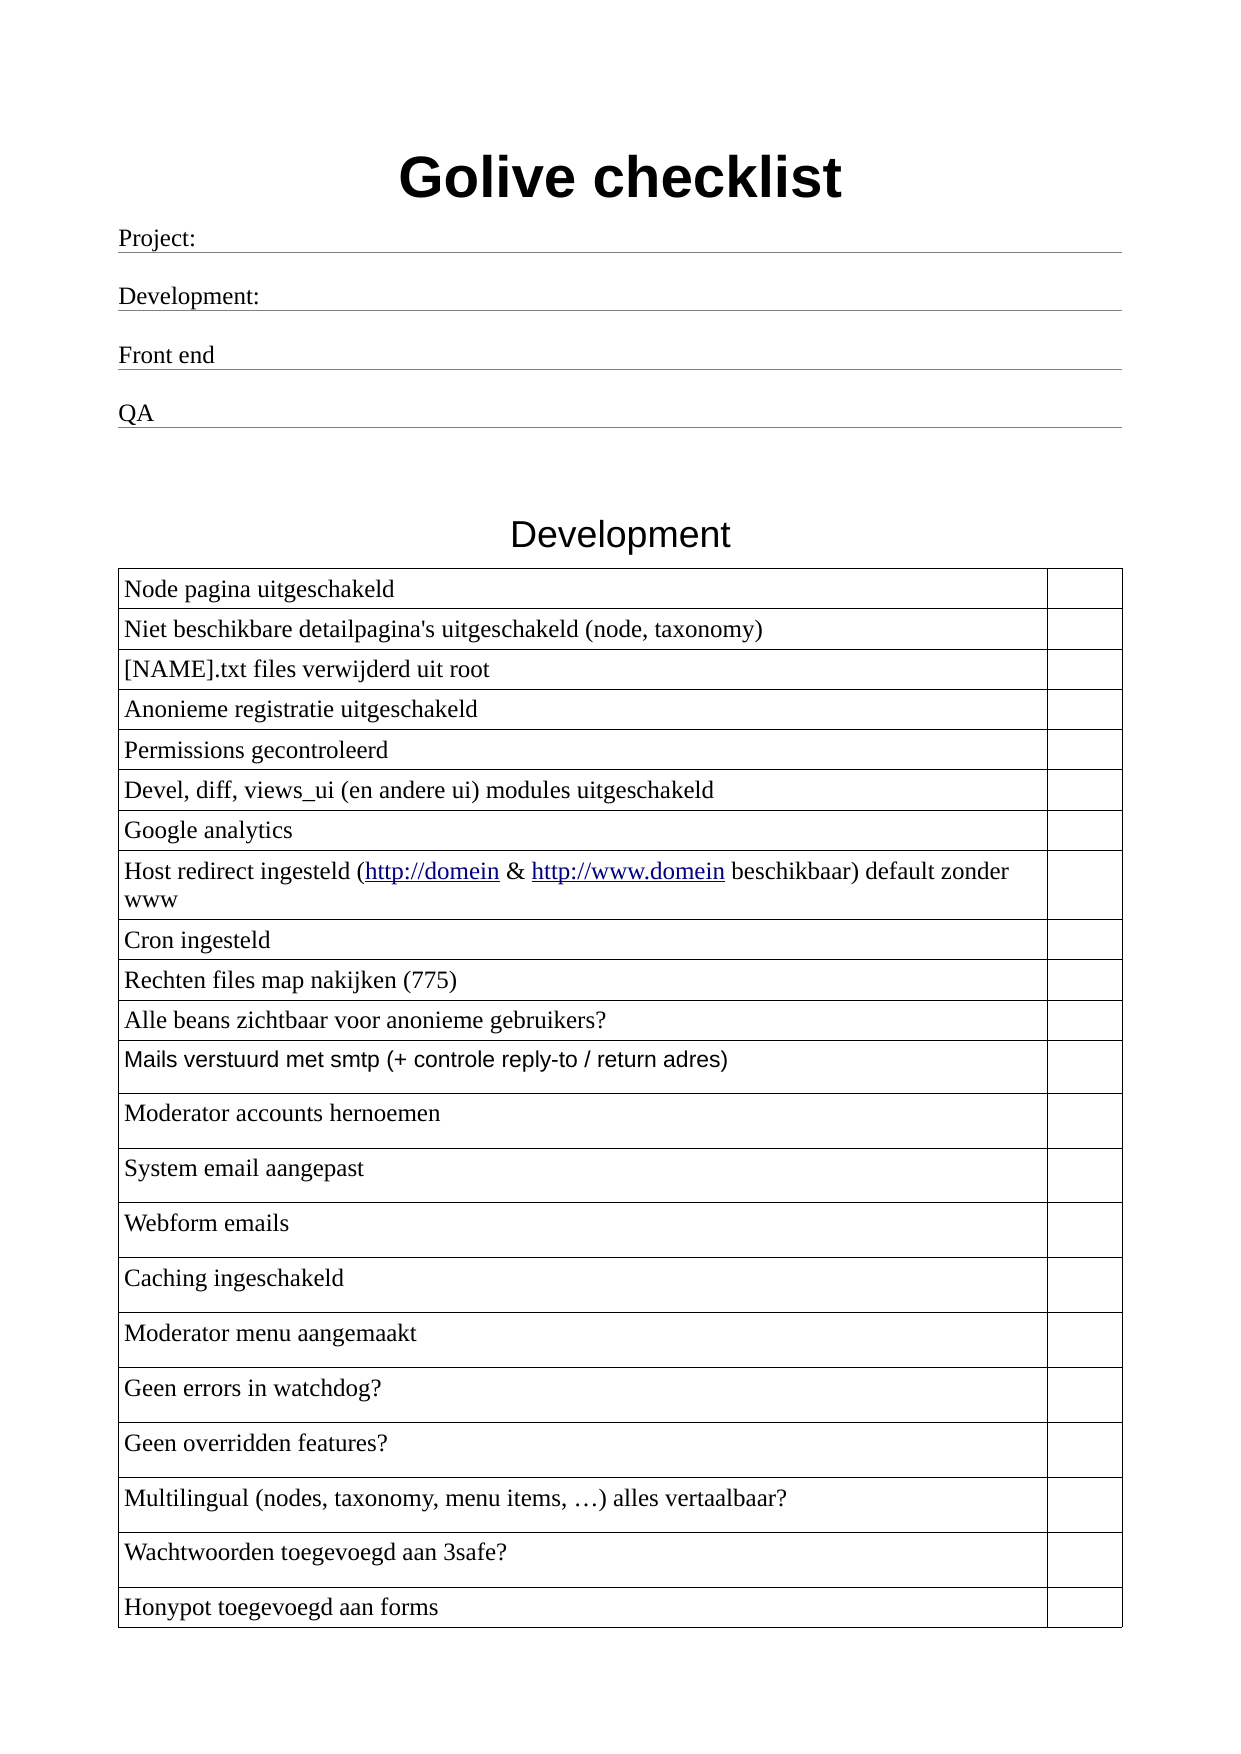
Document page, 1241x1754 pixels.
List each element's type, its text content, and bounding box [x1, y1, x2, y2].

table_cell [1048, 1001, 1122, 1040]
table_cell Multilingual (nodes, taxonomy, menu items, …) alles vertaalbaar? [119, 1478, 1047, 1532]
table_cell [1048, 650, 1122, 689]
text QA [118, 398, 1122, 427]
table_cell [1048, 920, 1122, 959]
table_cell [1048, 1094, 1122, 1147]
table_cell Moderator accounts hernoemen [119, 1094, 1047, 1147]
table_cell Moderator menu aangemaakt [119, 1313, 1047, 1367]
table_cell [1048, 960, 1122, 1000]
table_cell [1048, 770, 1122, 810]
table_cell [1048, 1368, 1122, 1422]
table_cell Rechten files map nakijken (775) [119, 960, 1047, 1000]
table_cell Webform emails [119, 1203, 1047, 1257]
table_cell [1048, 609, 1122, 648]
text Project: [118, 223, 1122, 252]
table_cell Host redirect ingesteld (http://domein & http://www.domein beschikbaar) default zonder www [119, 851, 1047, 919]
table_cell System email aangepast [119, 1149, 1047, 1202]
table_cell [1048, 1041, 1122, 1092]
table_cell Wachtwoorden toegevoegd aan 3safe? [119, 1533, 1047, 1587]
title Golive checklist [118, 143, 1122, 210]
table_cell [1048, 811, 1122, 850]
table_cell [1048, 851, 1122, 919]
table_cell [1048, 1203, 1122, 1257]
table_cell [1048, 1313, 1122, 1367]
table_cell Google analytics [119, 811, 1047, 850]
text Development: [118, 281, 1122, 310]
table_cell [1048, 730, 1122, 769]
table_cell [NAME].txt files verwijderd uit root [119, 650, 1047, 689]
table_cell [1048, 1149, 1122, 1202]
table_cell Devel, diff, views_ui (en andere ui) modules uitgeschakeld [119, 770, 1047, 810]
table_cell Geen overridden features? [119, 1423, 1047, 1477]
table_cell Caching ingeschakeld [119, 1258, 1047, 1312]
table_header Node pagina uitgeschakeld [119, 569, 1047, 608]
subtitle Development [118, 512, 1122, 555]
table_cell Permissions gecontroleerd [119, 730, 1047, 769]
table_cell Cron ingesteld [119, 920, 1047, 959]
table_header [1048, 569, 1122, 608]
table_cell [1048, 690, 1122, 729]
table_cell Mails verstuurd met smtp (+ controle reply-to / return adres) [119, 1041, 1047, 1092]
table_cell Alle beans zichtbaar voor anonieme gebruikers? [119, 1001, 1047, 1040]
text Front end [118, 340, 1122, 369]
table_cell Geen errors in watchdog? [119, 1368, 1047, 1422]
table_cell Anonieme registratie uitgeschakeld [119, 690, 1047, 729]
table_cell [1048, 1423, 1122, 1477]
table_cell [1048, 1533, 1122, 1587]
table_cell [1048, 1588, 1122, 1627]
table_cell [1048, 1478, 1122, 1532]
table_cell Honypot toegevoegd aan forms [119, 1588, 1047, 1627]
table_cell Niet beschikbare detailpagina's uitgeschakeld (node, taxonomy) [119, 609, 1047, 648]
table_cell [1048, 1258, 1122, 1312]
